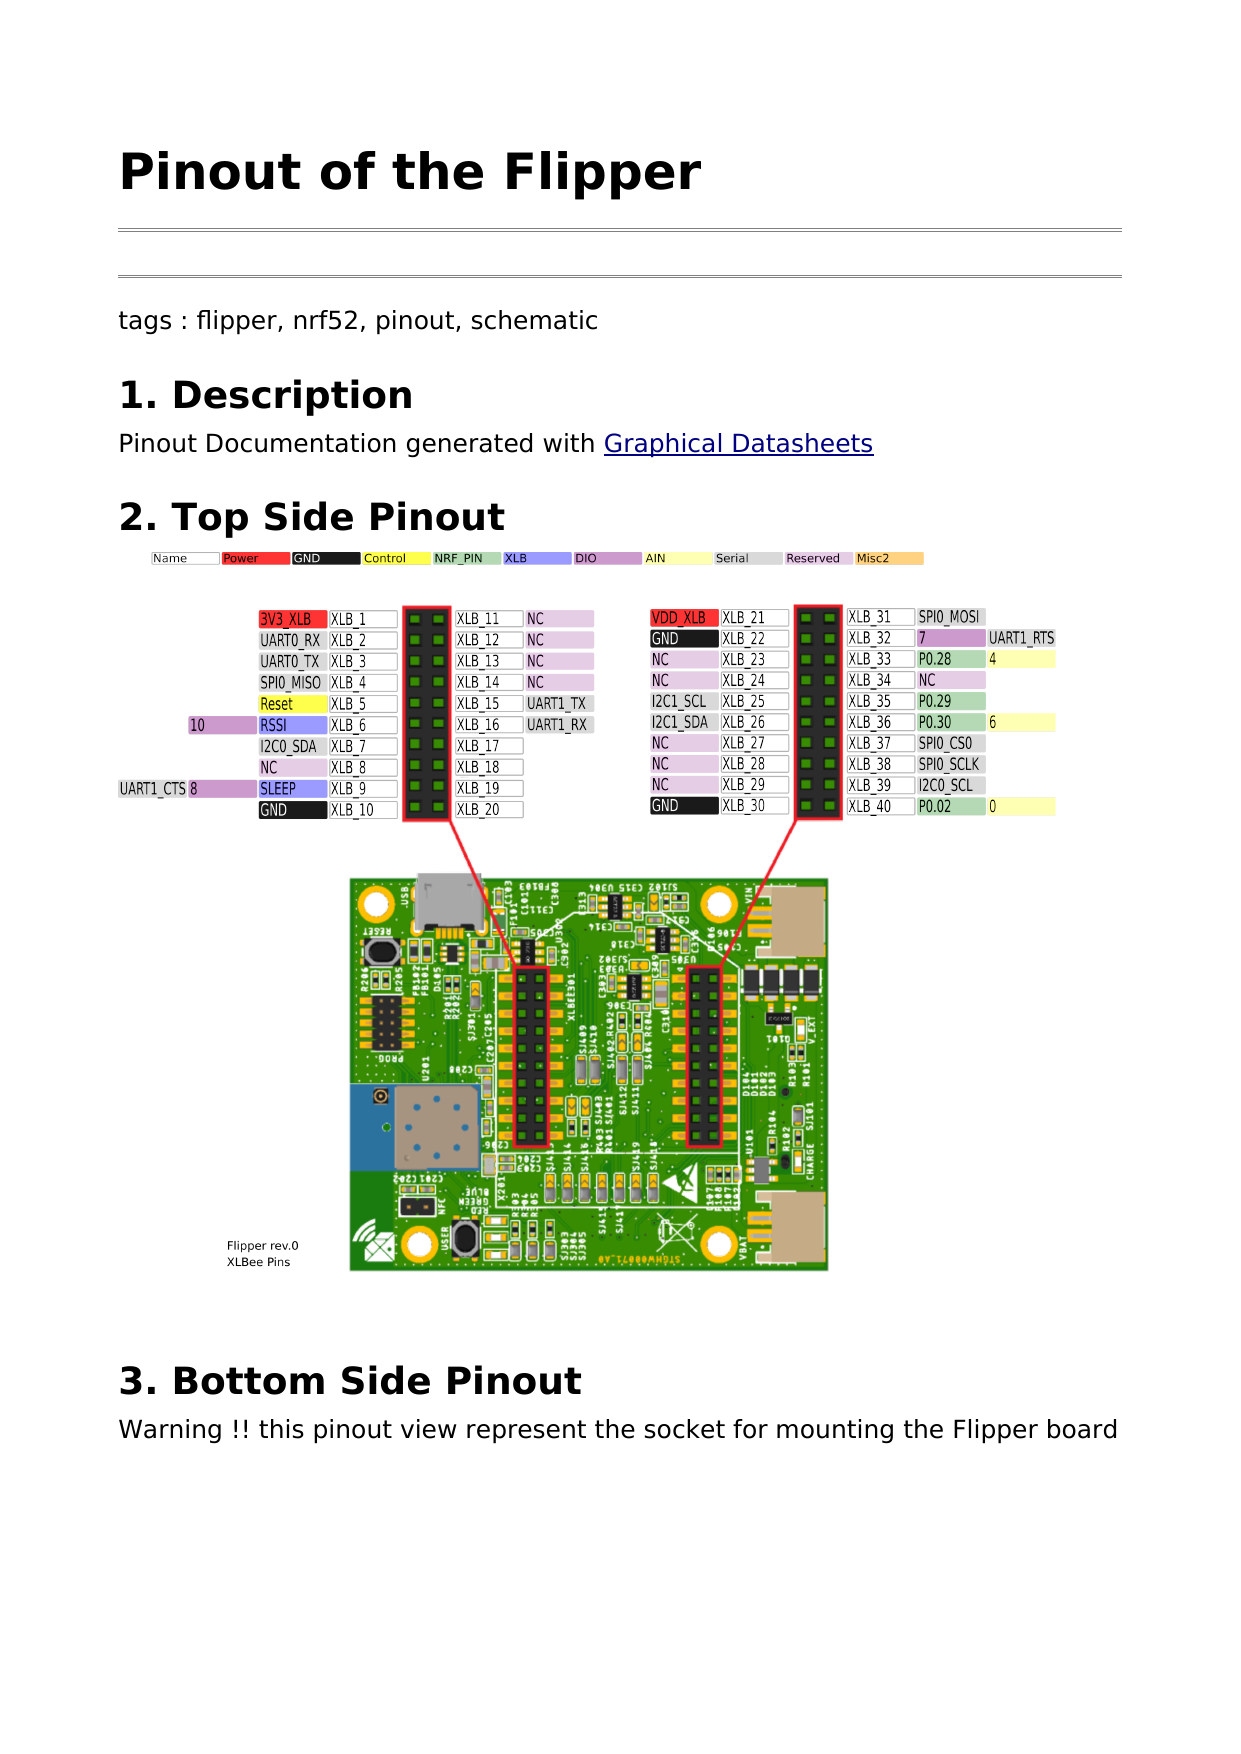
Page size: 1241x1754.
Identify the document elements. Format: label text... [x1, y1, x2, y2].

text Pinout Documentation generated with Graphical Datasheets [118, 429, 1122, 458]
subtitle Pinout of the Flipper [118, 143, 1122, 201]
subtitle 3. Bottom Side Pinout [118, 1359, 1122, 1403]
text tags : flipper, nrf52, pinout, schematic [118, 307, 1122, 336]
subtitle 1. Description [118, 373, 1122, 417]
subtitle 2. Top Side Pinout [118, 496, 1122, 540]
text Warning !! this pinout view represent the socket for mounting the Flipper board [118, 1416, 1122, 1445]
picture [118, 552, 1056, 1322]
